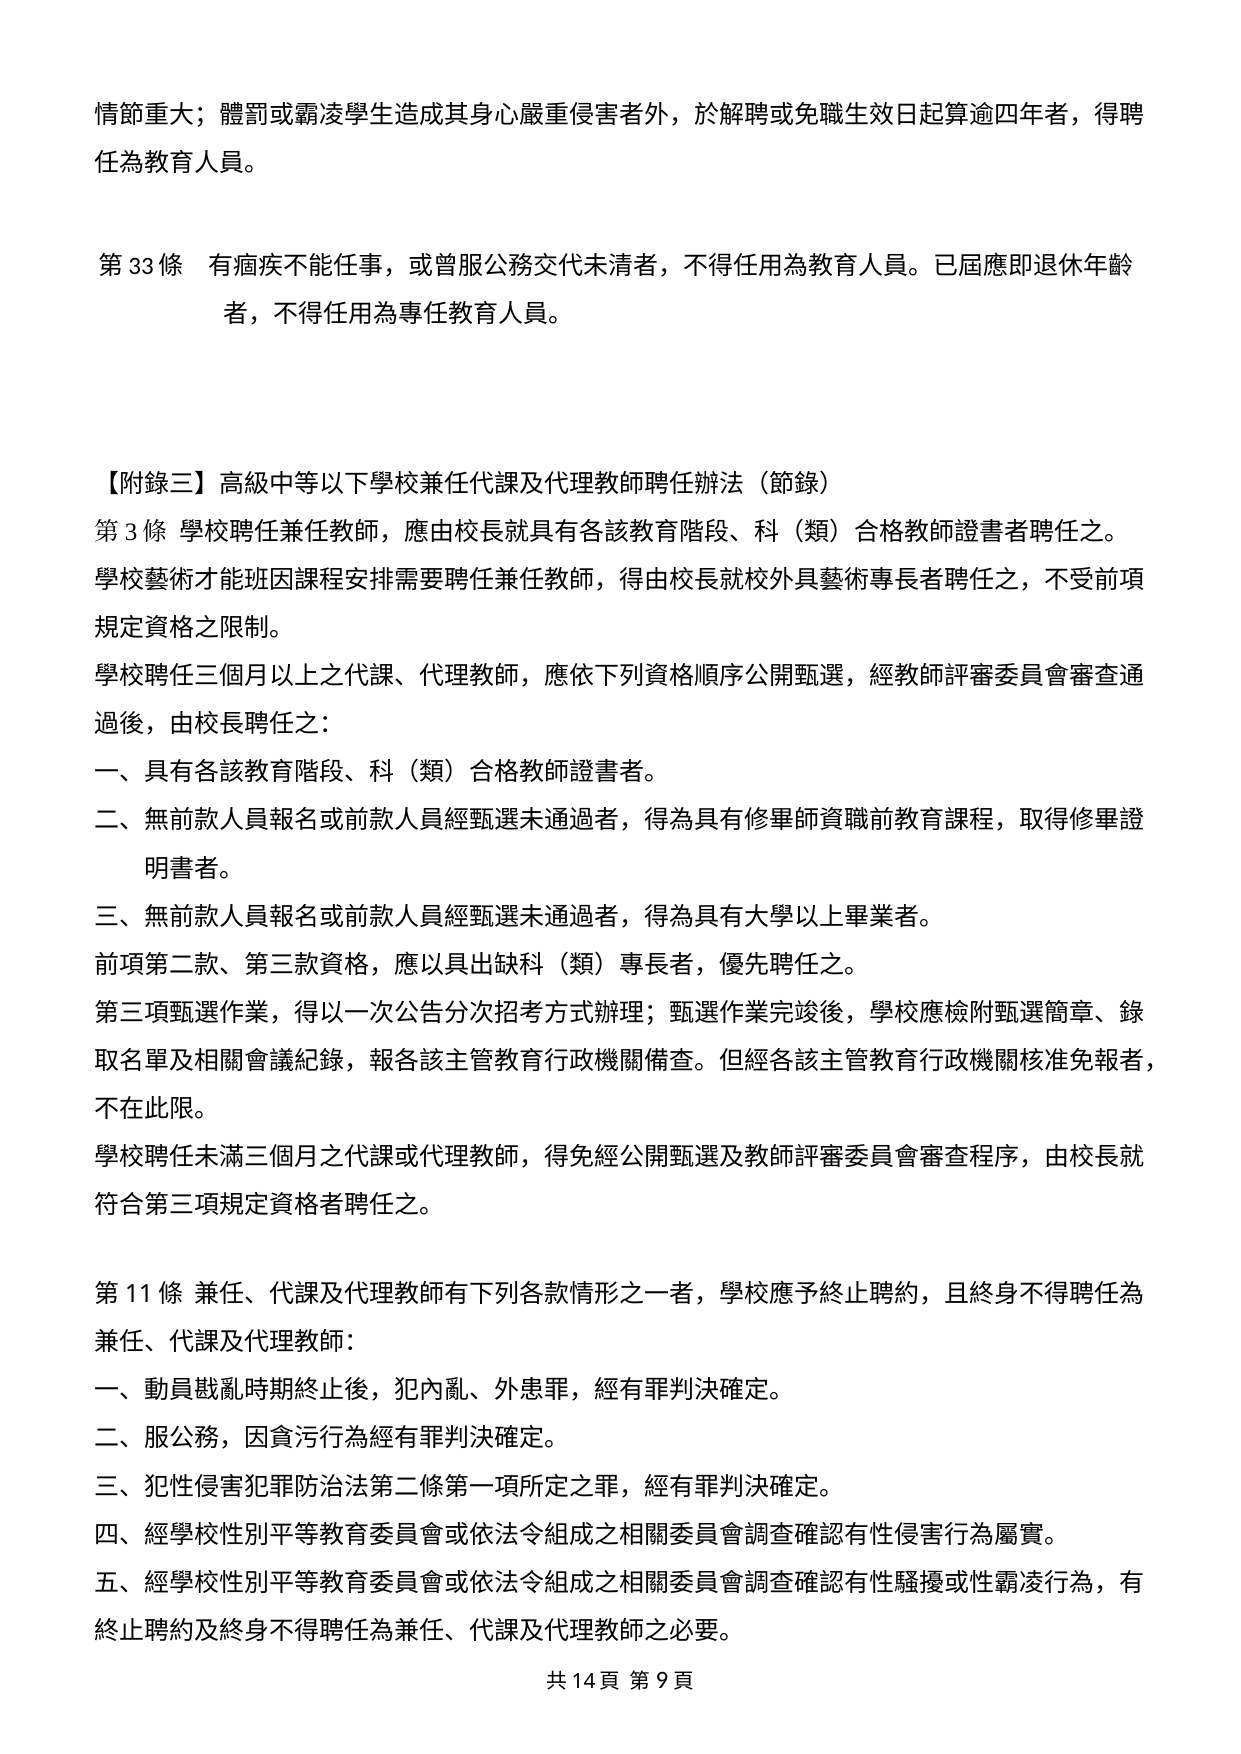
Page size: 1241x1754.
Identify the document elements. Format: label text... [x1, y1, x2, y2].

text 三、無前款人員報名或前款人員經甄選未通過者，得為具有大學以上畢業者。 [94, 896, 1146, 932]
text 前項第二款、第三款資格，應以具出缺科（類）專長者，優先聘任之。 [94, 944, 1146, 981]
text 四、經學校性別平等教育委員會或依法令組成之相關委員會調查確認有性侵害行為屬實。 [94, 1514, 1146, 1550]
text 學校聘任三個月以上之代課、代理教師，應依下列資格順序公開甄選，經教師評審委員會審查通過後，由校長聘任之： [94, 656, 1146, 740]
text 學校聘任未滿三個月之代課或代理教師，得免經公開甄選及教師評審委員會審查程序，由校長就符合第三項規定資格者聘任之。 [94, 1137, 1146, 1221]
text 五、經學校性別平等教育委員會或依法令組成之相關委員會調查確認有性騷擾或性霸凌行為，有終止聘約及終身不得聘任為兼任、代課及代理教師之必要。 [94, 1562, 1146, 1647]
text 學校藝術才能班因課程安排需要聘任兼任教師，得由校長就校外具藝術專長者聘任之，不受前項規定資格之限制。 [94, 559, 1146, 644]
text 第三項甄選作業，得以一次公告分次招考方式辦理；甄選作業完竣後，學校應檢附甄選簡章、錄取名單及相關會議紀錄，報各該主管教育行政機關備查。但經各該主管教育行政機關核准免報者，不在此限。 [94, 992, 1146, 1125]
text 情節重大；體罰或霸凌學生造成其身心嚴重侵害者外，於解聘或免職生效日起算逾四年者，得聘任為教育人員。 [94, 94, 1146, 179]
text 第3條 學校聘任兼任教師，應由校長就具有各該教育階段、科（類）合格教師證書者聘任之。 [94, 511, 1146, 547]
text 三、犯性侵害犯罪防治法第二條第一項所定之罪，經有罪判決確定。 [94, 1466, 1146, 1502]
text 第33條 有痼疾不能任事，或曾服公務交代未清者，不得任用為教育人員。已屆應即退休年齡者，不得任用為專任教育人員。 [98, 245, 1146, 329]
text 【附錄三】高級中等以下學校兼任代課及代理教師聘任辦法（節錄） [94, 463, 1146, 499]
text 二、服公務，因貪污行為經有罪判決確定。 [94, 1418, 1146, 1454]
text 一、具有各該教育階段、科（類）合格教師證書者。 [94, 752, 1146, 788]
text 一、動員戡亂時期終止後，犯內亂、外患罪，經有罪判決確定。 [94, 1370, 1146, 1406]
text 第11條 兼任、代課及代理教師有下列各款情形之一者，學校應予終止聘約，且終身不得聘任為兼任、代課及代理教師： [94, 1273, 1146, 1358]
text 二、無前款人員報名或前款人員經甄選未通過者，得為具有修畢師資職前教育課程，取得修畢證明書者。 [94, 800, 1146, 884]
